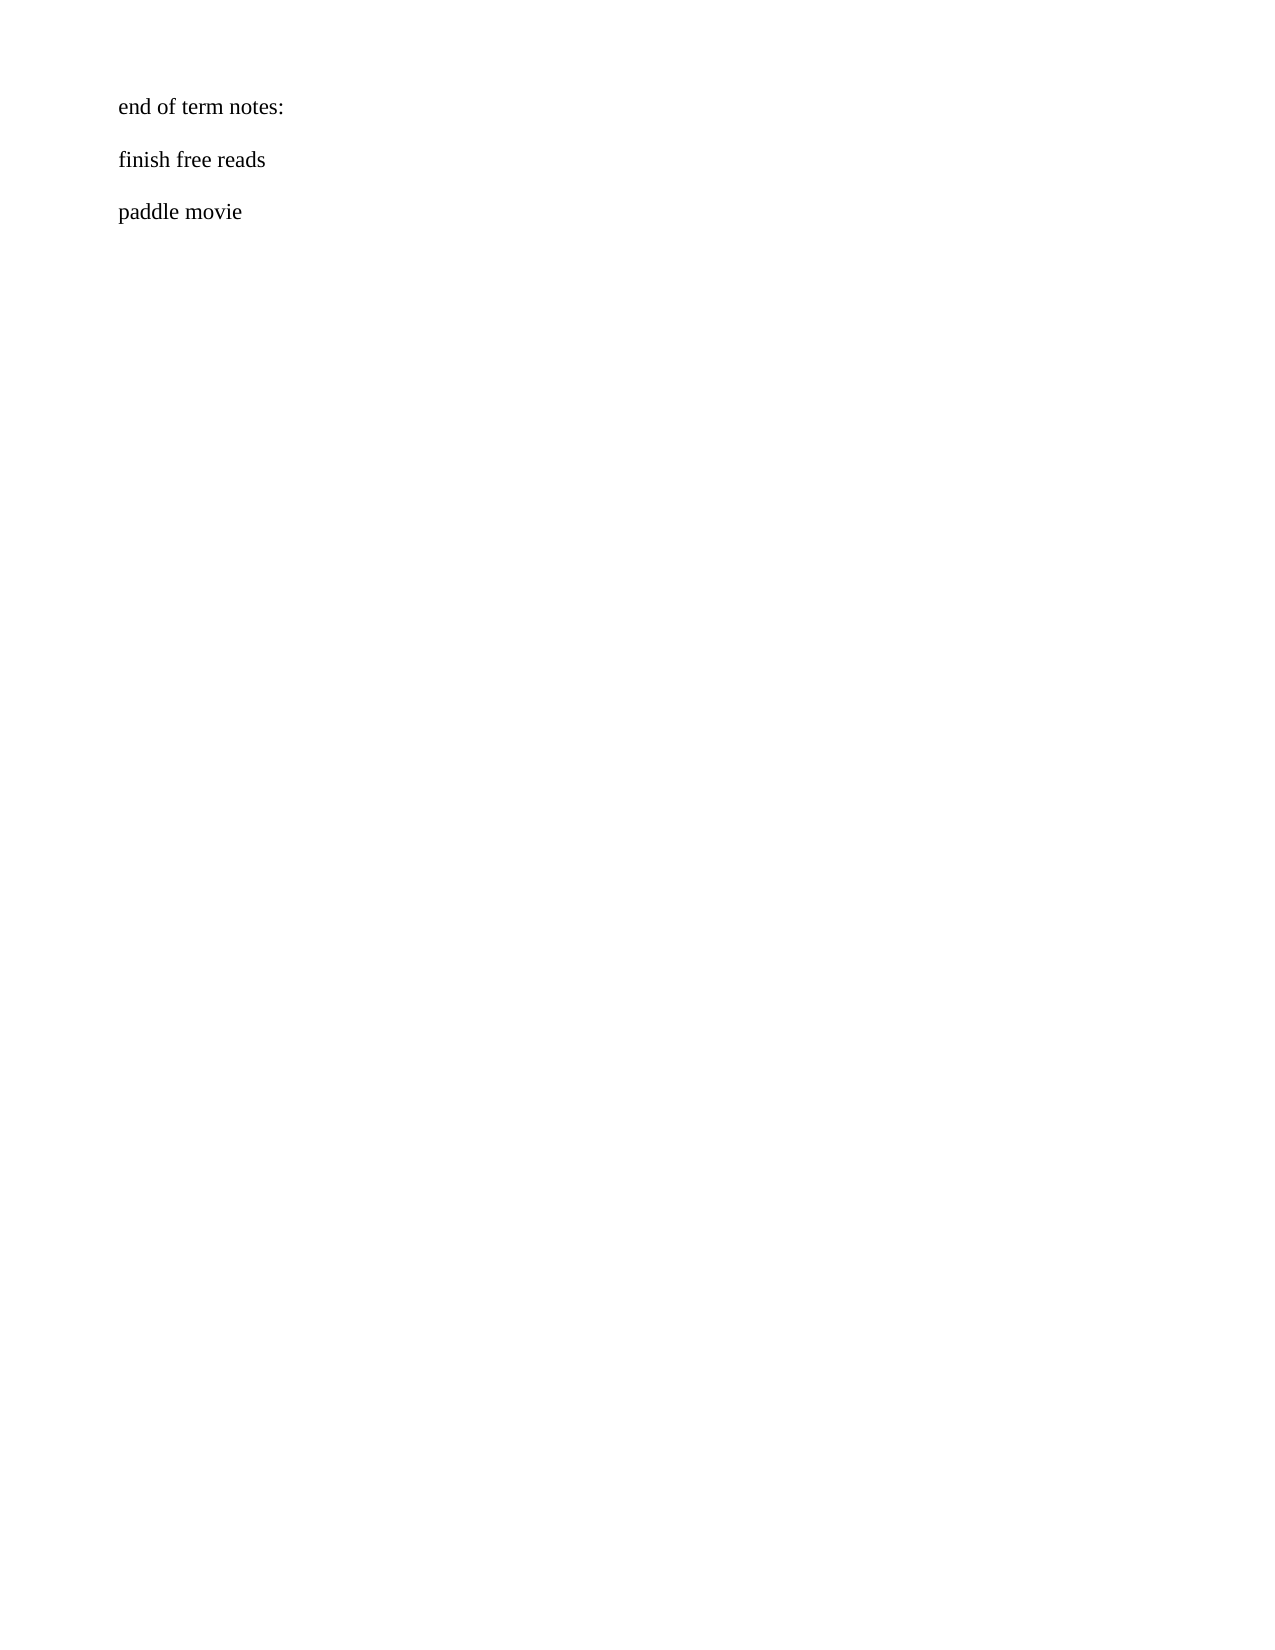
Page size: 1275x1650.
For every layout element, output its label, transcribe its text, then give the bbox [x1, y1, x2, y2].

text finish free reads [118, 146, 1157, 172]
text paddle movie [118, 198, 1157, 225]
text end of term notes: [118, 93, 1157, 119]
